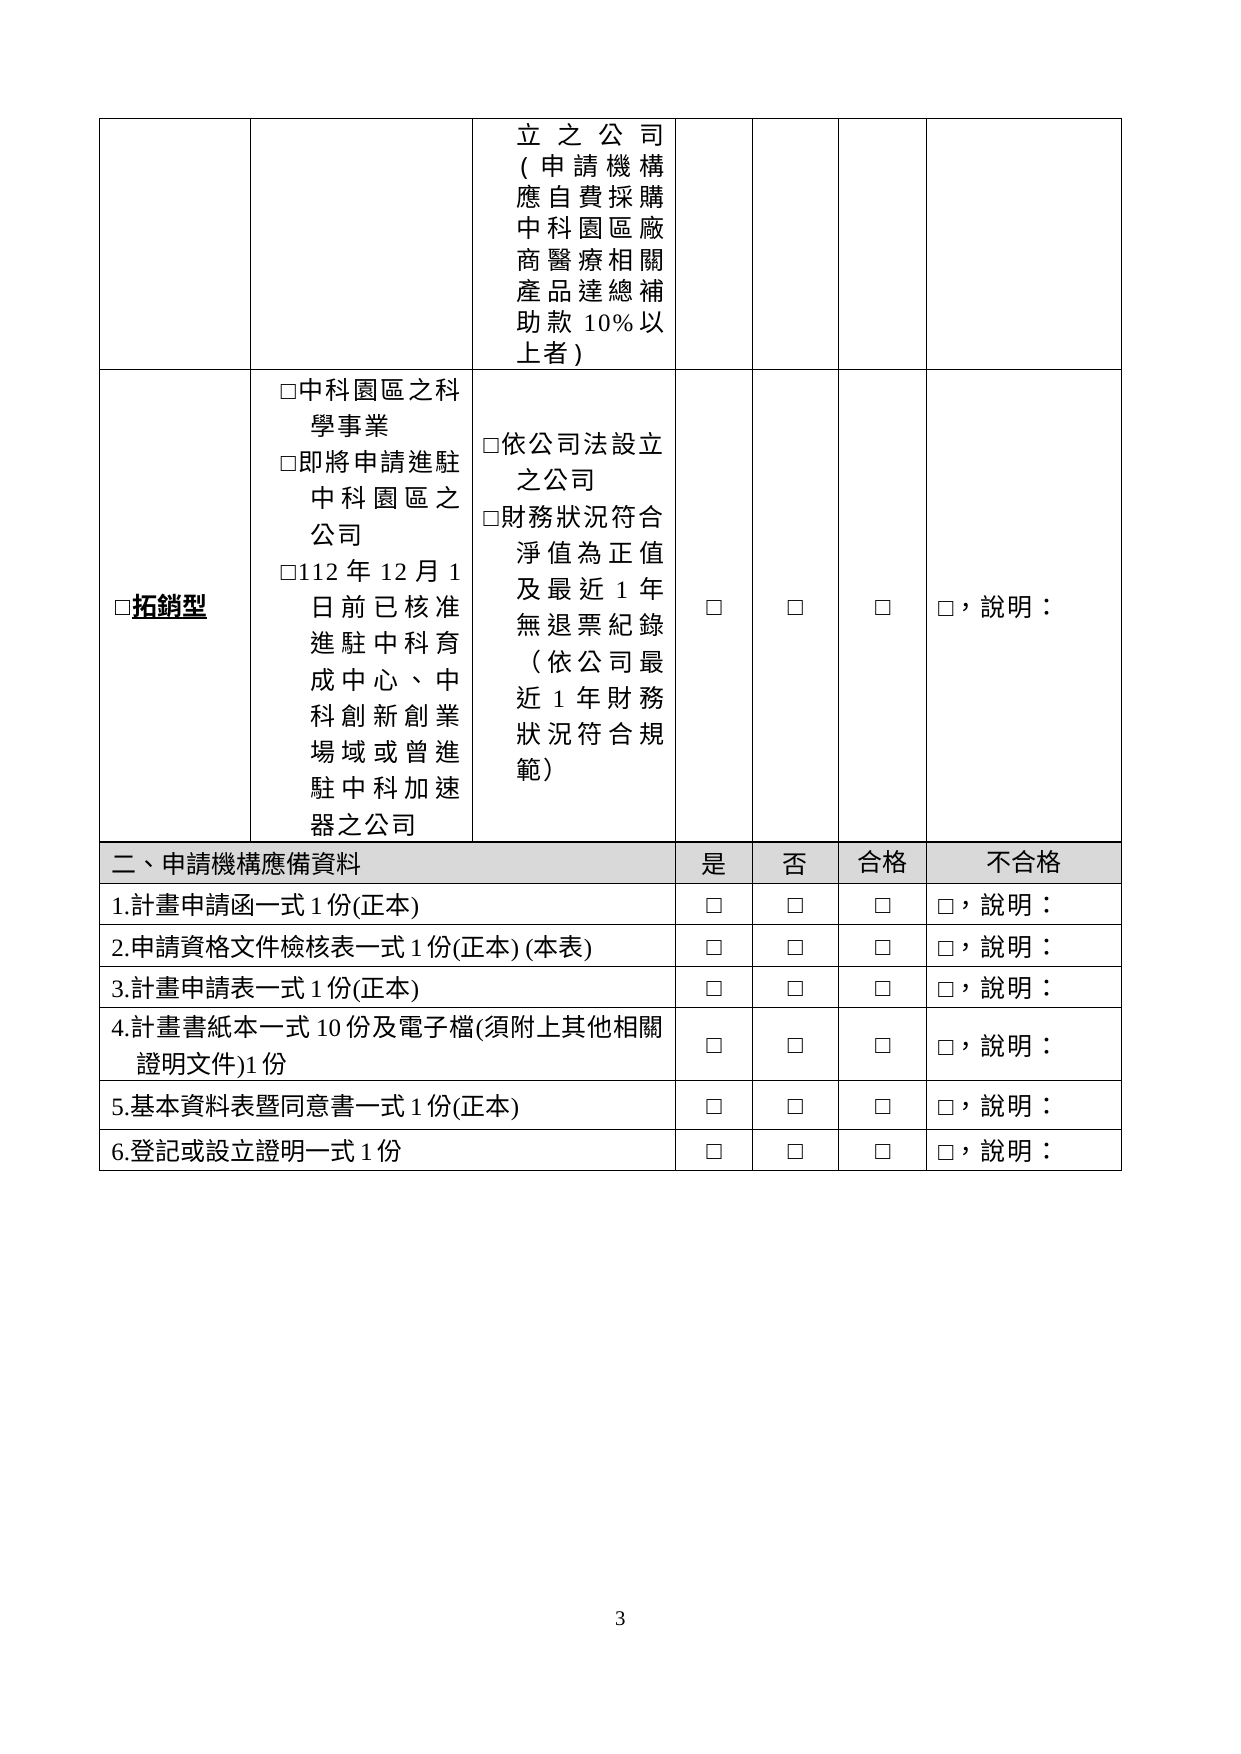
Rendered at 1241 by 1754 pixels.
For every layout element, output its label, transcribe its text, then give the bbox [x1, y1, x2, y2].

table_cell 立之公司(申請機構應自費採購中科園區廠商醫療相關產品達總補助款10%以上者) [473, 119, 675, 369]
table_cell □，說明： [927, 884, 1121, 924]
table_cell □ [839, 1130, 926, 1170]
table_cell [251, 119, 472, 369]
table_cell □ [753, 925, 838, 966]
table_cell 4.計畫書紙本一式10份及電子檔(須附上其他相關證明文件)1份 [100, 1008, 675, 1080]
table_cell □，說明： [927, 370, 1121, 841]
table_cell □，說明： [927, 1081, 1121, 1128]
table_cell □ [753, 884, 838, 924]
table_cell □中科園區之科學事業 □即將申請進駐中科園區之公司 □112年12月1日前已核准進駐中科育成中心、中科創新創業場域或曾進駐中科加速器之公司 [251, 370, 472, 841]
table_cell □ [839, 884, 926, 924]
table_cell □ [839, 925, 926, 966]
table_cell □ [676, 925, 752, 966]
table_cell □，說明： [927, 925, 1121, 966]
table_cell 是 [676, 843, 752, 883]
table_cell □ [676, 967, 752, 1007]
table_cell □，說明： [927, 967, 1121, 1007]
table_cell □ [676, 1081, 752, 1128]
table_cell □ [753, 1130, 838, 1170]
table_cell □ [676, 1130, 752, 1170]
table_cell 1.計畫申請函一式1份(正本) [100, 884, 675, 924]
table_cell 否 [753, 843, 838, 883]
table_cell □ [753, 967, 838, 1007]
table_cell □ [676, 370, 752, 841]
table_cell □ [753, 1081, 838, 1128]
table_cell [927, 119, 1121, 369]
table_cell [100, 119, 250, 369]
table_cell □，說明： [927, 1130, 1121, 1170]
table_cell 合格 [839, 843, 926, 883]
table_cell 3.計畫申請表一式1份(正本) [100, 967, 675, 1007]
table_cell 不合格 [927, 843, 1121, 883]
table_cell □ [753, 1008, 838, 1080]
table_cell □，說明： [927, 1008, 1121, 1080]
table_cell [676, 119, 752, 369]
table_cell □ [676, 884, 752, 924]
table_cell □依公司法設立之公司 □財務狀況符合淨值為正值及最近1年無退票紀錄（依公司最近1年財務狀況符合規範） [473, 370, 675, 841]
table_cell □ [839, 1008, 926, 1080]
table_cell 5.基本資料表暨同意書一式1份(正本) [100, 1081, 675, 1128]
table_cell □ [839, 1081, 926, 1128]
table_cell □ [839, 967, 926, 1007]
table_cell □ [753, 370, 838, 841]
table_cell [753, 119, 838, 369]
table_cell □拓銷型 [100, 370, 250, 841]
table_cell 二、申請機構應備資料 [100, 843, 675, 883]
table_cell 6.登記或設立證明一式1份 [100, 1130, 675, 1170]
table_cell □ [676, 1008, 752, 1080]
table_cell [839, 119, 926, 369]
table_cell □ [839, 370, 926, 841]
table_cell 2.申請資格文件檢核表一式1份(正本) (本表) [100, 925, 675, 966]
